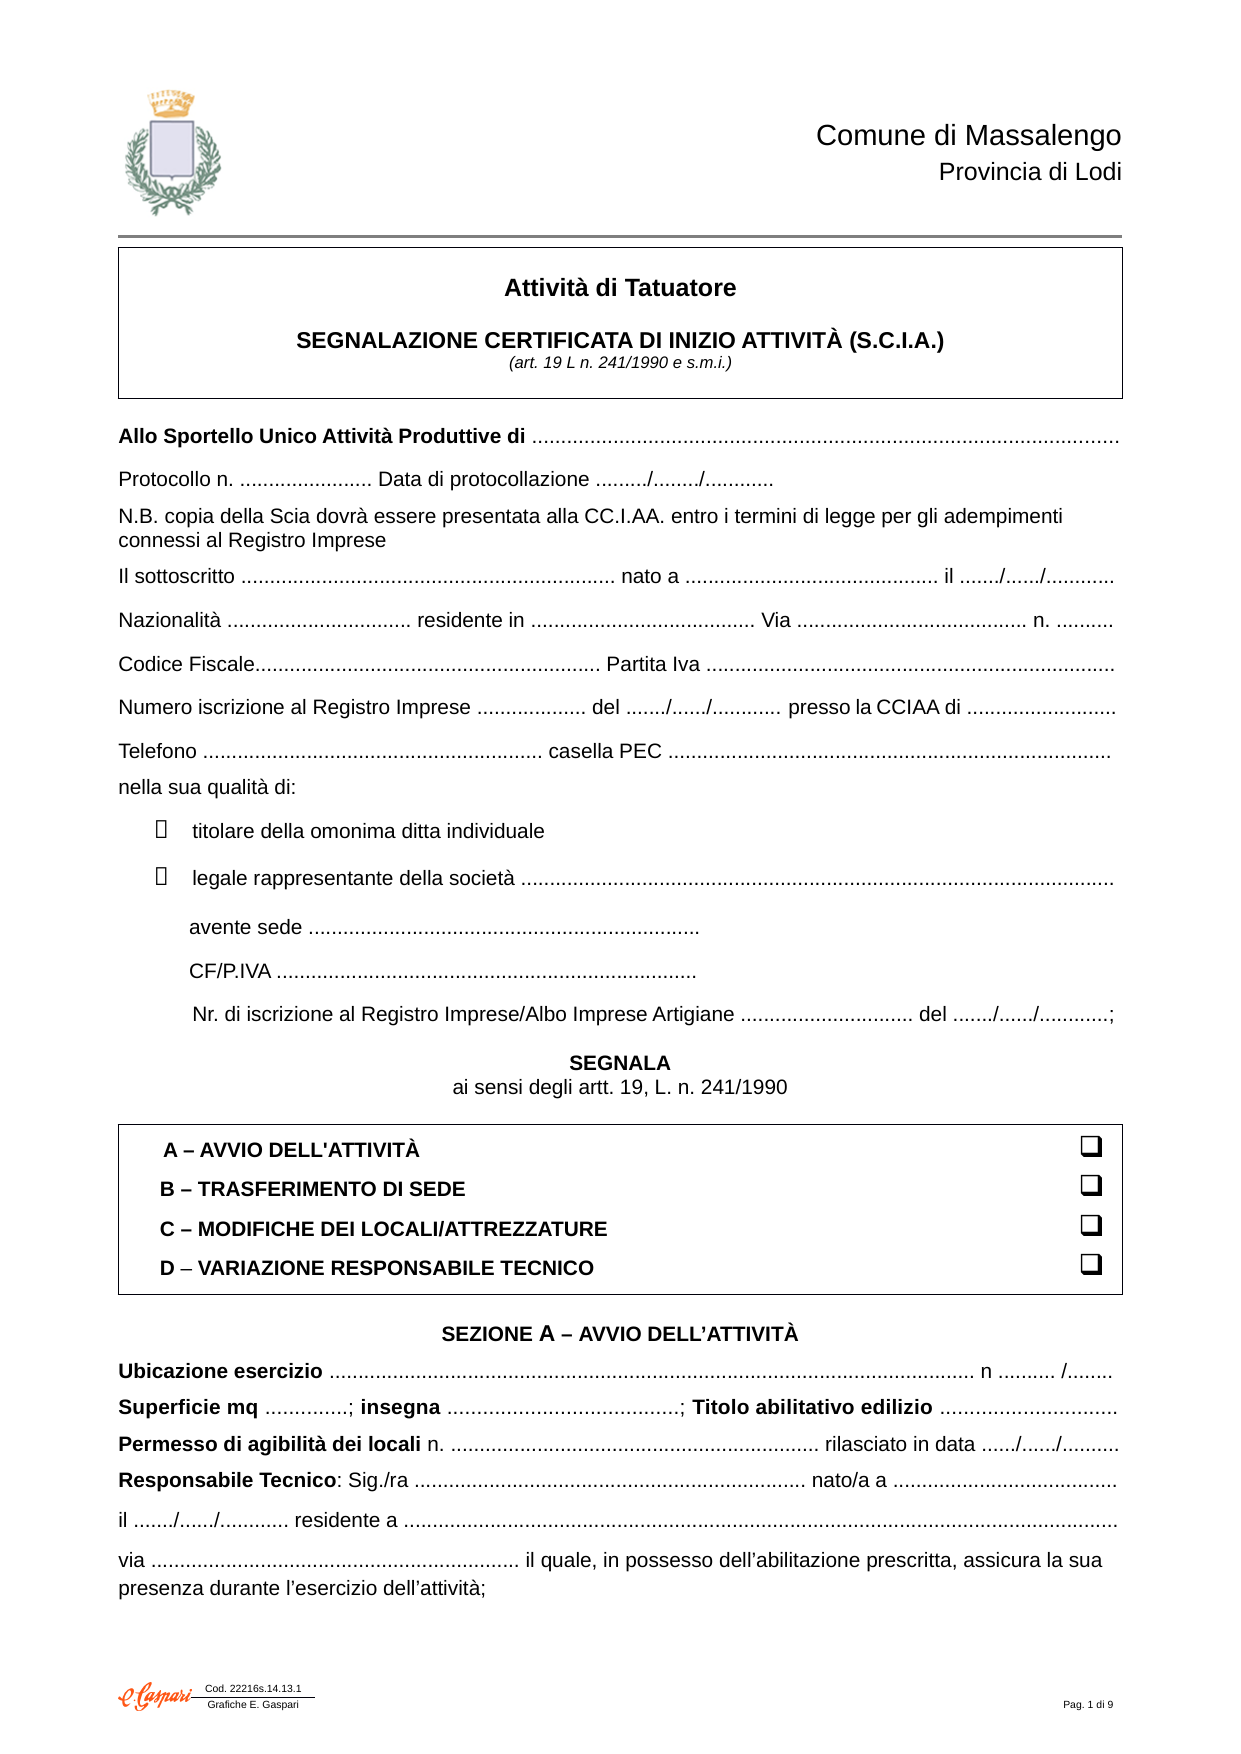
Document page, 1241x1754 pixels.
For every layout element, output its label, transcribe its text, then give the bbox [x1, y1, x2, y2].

text Nr. di iscrizione al Registro Imprese/Albo Imprese Artigiane .............................. del ......./....../............; [192, 1002, 1122, 1026]
text nella sua qualità di: [118, 775, 1122, 799]
picture [122, 152, 224, 157]
text  legale rappresentante della società ....................................................................................................... [153, 858, 1122, 892]
text Il sottoscritto ................................................................. nato a ............................................ il ......./....../............ [118, 564, 1122, 588]
text Telefono ........................................................... casella PEC ............................................................................. [118, 739, 1122, 763]
text N.B. copia della Scia dovrà essere presentata alla CC.I.AA. entro i termini di legge per gli adempimenti connessi al Registro Imprese [118, 504, 1122, 552]
text  titolare della omonima ditta individuale [153, 812, 1122, 846]
text via ................................................................ il quale, in possesso dell’abilitazione prescritta, assicura la sua presenza durante l’esercizio dell’attività; [118, 1548, 1104, 1599]
text CF/P.IVA ......................................................................... [189, 958, 1122, 982]
text Protocollo n. ....................... Data di protocollazione ........./......../............ [118, 467, 1122, 491]
text avente sede .................................................................... [189, 915, 1122, 939]
table_header Attività di Tatuatore SEGNALAZIONE CERTIFICATA DI INIZIO ATTIVITÀ (S.C.I.A.) (art. 19 L n. 241/1990 e s.m.i.) [119, 248, 1122, 397]
text Nazionalità ................................ residente in ....................................... Via ........................................ n. .......... [118, 608, 1122, 632]
picture [122, 185, 224, 219]
text Responsabile Tecnico: Sig./ra .................................................................... nato/a a ....................................... [118, 1468, 1122, 1492]
text Comune di Massalengo [118, 118, 1122, 152]
picture [122, 87, 224, 118]
table_header A – AVVIO DELL'ATTIVITÀ  B – TRASFERIMENTO DI SEDE  C – MODIFICHE DEI LOCALI/ATTREZZATURE  D – VARIAZIONE RESPONSABILE TECNICO  [119, 1125, 1122, 1294]
text SEZIONE A – AVVIO DELL’ATTIVITà [118, 1320, 1122, 1346]
picture [118, 1682, 192, 1711]
text Permesso di agibilità dei locali n. ................................................................ rilasciato in data ....../....../.......... [118, 1432, 1122, 1456]
text ai sensi degli artt. 19, L. n. 241/1990 [118, 1075, 1122, 1099]
text Allo Sportello Unico Attività Produttive di [118, 423, 1122, 447]
text Numero iscrizione al Registro Imprese ................... del ......./....../............ presso la CCIAA di .......................... [118, 695, 1122, 719]
text Provincia di Lodi [118, 157, 1122, 185]
text il ......./....../............ residente a ............................................................................................................................ [118, 1508, 1122, 1532]
text SEGNALA [118, 1051, 1122, 1075]
text Ubicazione esercizio ................................................................................................................ n .......... /........ [118, 1359, 1122, 1383]
text Superficie mq ..............; insegna .......................................; Titolo abilitativo edilizio .............................. [118, 1395, 1122, 1419]
text Codice Fiscale............................................................ Partita Iva ....................................................................... [118, 651, 1122, 675]
